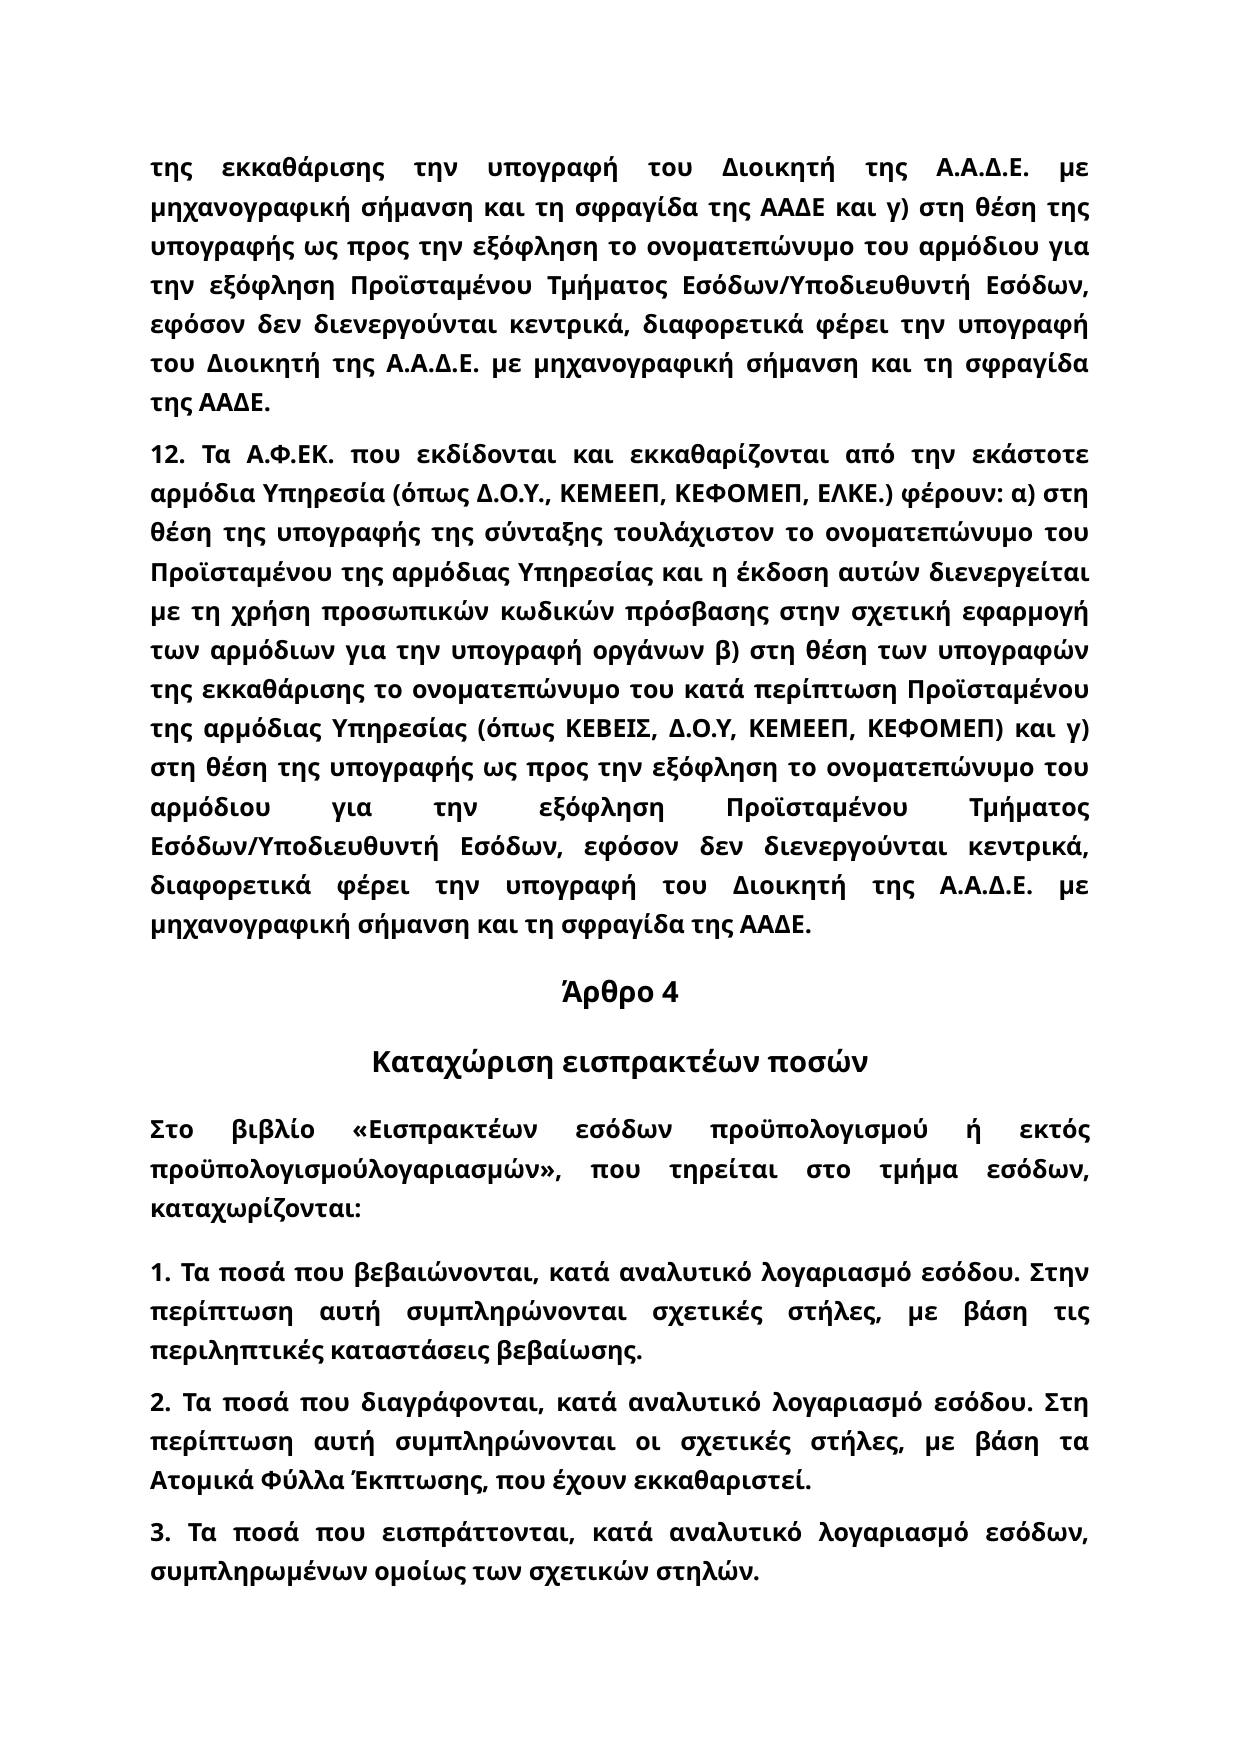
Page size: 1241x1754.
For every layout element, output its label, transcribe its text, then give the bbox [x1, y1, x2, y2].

text 1. Τα ποσά που βεβαιώνονται, κατά αναλυτικό λογαριασμό εσόδου. Στην περίπτωση αυτή συμπληρώνονται σχετικές στήλες, με βάση τις περιληπτικές καταστάσεις βεβαίωσης. [150, 1254, 1090, 1367]
text 12. Τα Α.Φ.ΕΚ. που εκδίδονται και εκκαθαρίζονται από την εκάστοτε αρμόδια Υπηρεσία (όπως Δ.Ο.Υ., ΚΕΜΕΕΠ, ΚΕΦΟΜΕΠ, ΕΛΚΕ.) φέρουν: α) στη θέση της υπογραφής της σύνταξης τουλάχιστον το ονοματεπώνυμο του Προϊσταμένου της αρμόδιας Υπηρεσίας και η έκδοση αυτών διενεργείται με τη χρήση προσωπικών κωδικών πρόσβασης στην σχετική εφαρμογή των αρμόδιων για την υπογραφή οργάνων β) στη θέση των υπογραφών της εκκαθάρισης το ονοματεπώνυμο του κατά περίπτωση Προϊσταμένου της αρμόδιας Υπηρεσίας (όπως ΚΕΒΕΙΣ, Δ.Ο.Υ, ΚΕΜΕΕΠ, ΚΕΦΟΜΕΠ) και γ) στη θέση της υπογραφής ως προς την εξόφληση το ονοματεπώνυμο του αρμόδιου για την εξόφληση Προϊσταμένου Τμήματος Εσόδων/Υποδιευθυντή Εσόδων, εφόσον δεν διενεργούνται κεντρικά, διαφορετικά φέρει την υπογραφή του Διοικητή της Α.Α.Δ.Ε. με μηχανογραφική σήμανση και τη σφραγίδα της ΑΑΔΕ. [150, 437, 1090, 941]
text 2. Τα ποσά που διαγράφονται, κατά αναλυτικό λογαριασμό εσόδου. Στη περίπτωση αυτή συμπληρώνονται οι σχετικές στήλες, με βάση τα Ατομικά Φύλλα Έκπτωσης, που έχουν εκκαθαριστεί. [150, 1384, 1090, 1497]
text της εκκαθάρισης την υπογραφή του Διοικητή της Α.Α.Δ.Ε. με μηχανογραφική σήμανση και τη σφραγίδα της ΑΑΔΕ και γ) στη θέση της υπογραφής ως προς την εξόφληση το ονοματεπώνυμο του αρμόδιου για την εξόφληση Προϊσταμένου Τμήματος Εσόδων/Υποδιευθυντή Εσόδων, εφόσον δεν διενεργούνται κεντρικά, διαφορετικά φέρει την υπογραφή του Διοικητή της Α.Α.Δ.Ε. με μηχανογραφική σήμανση και τη σφραγίδα της ΑΑΔΕ. [150, 150, 1090, 419]
subtitle Άρθρο 4 [150, 971, 1090, 1011]
text Στο βιβλίο «Εισπρακτέων εσόδων προϋπολογισμού ή εκτός προϋπολογισμούλογαριασμών», που τηρείται στο τμήμα εσόδων, καταχωρίζονται: [150, 1112, 1090, 1224]
subtitle Καταχώριση εισπρακτέων ποσών [150, 1041, 1090, 1081]
text 3. Τα ποσά που εισπράττονται, κατά αναλυτικό λογαριασμό εσόδων, συμπληρωμένων ομοίως των σχετικών στηλών. [150, 1514, 1090, 1588]
